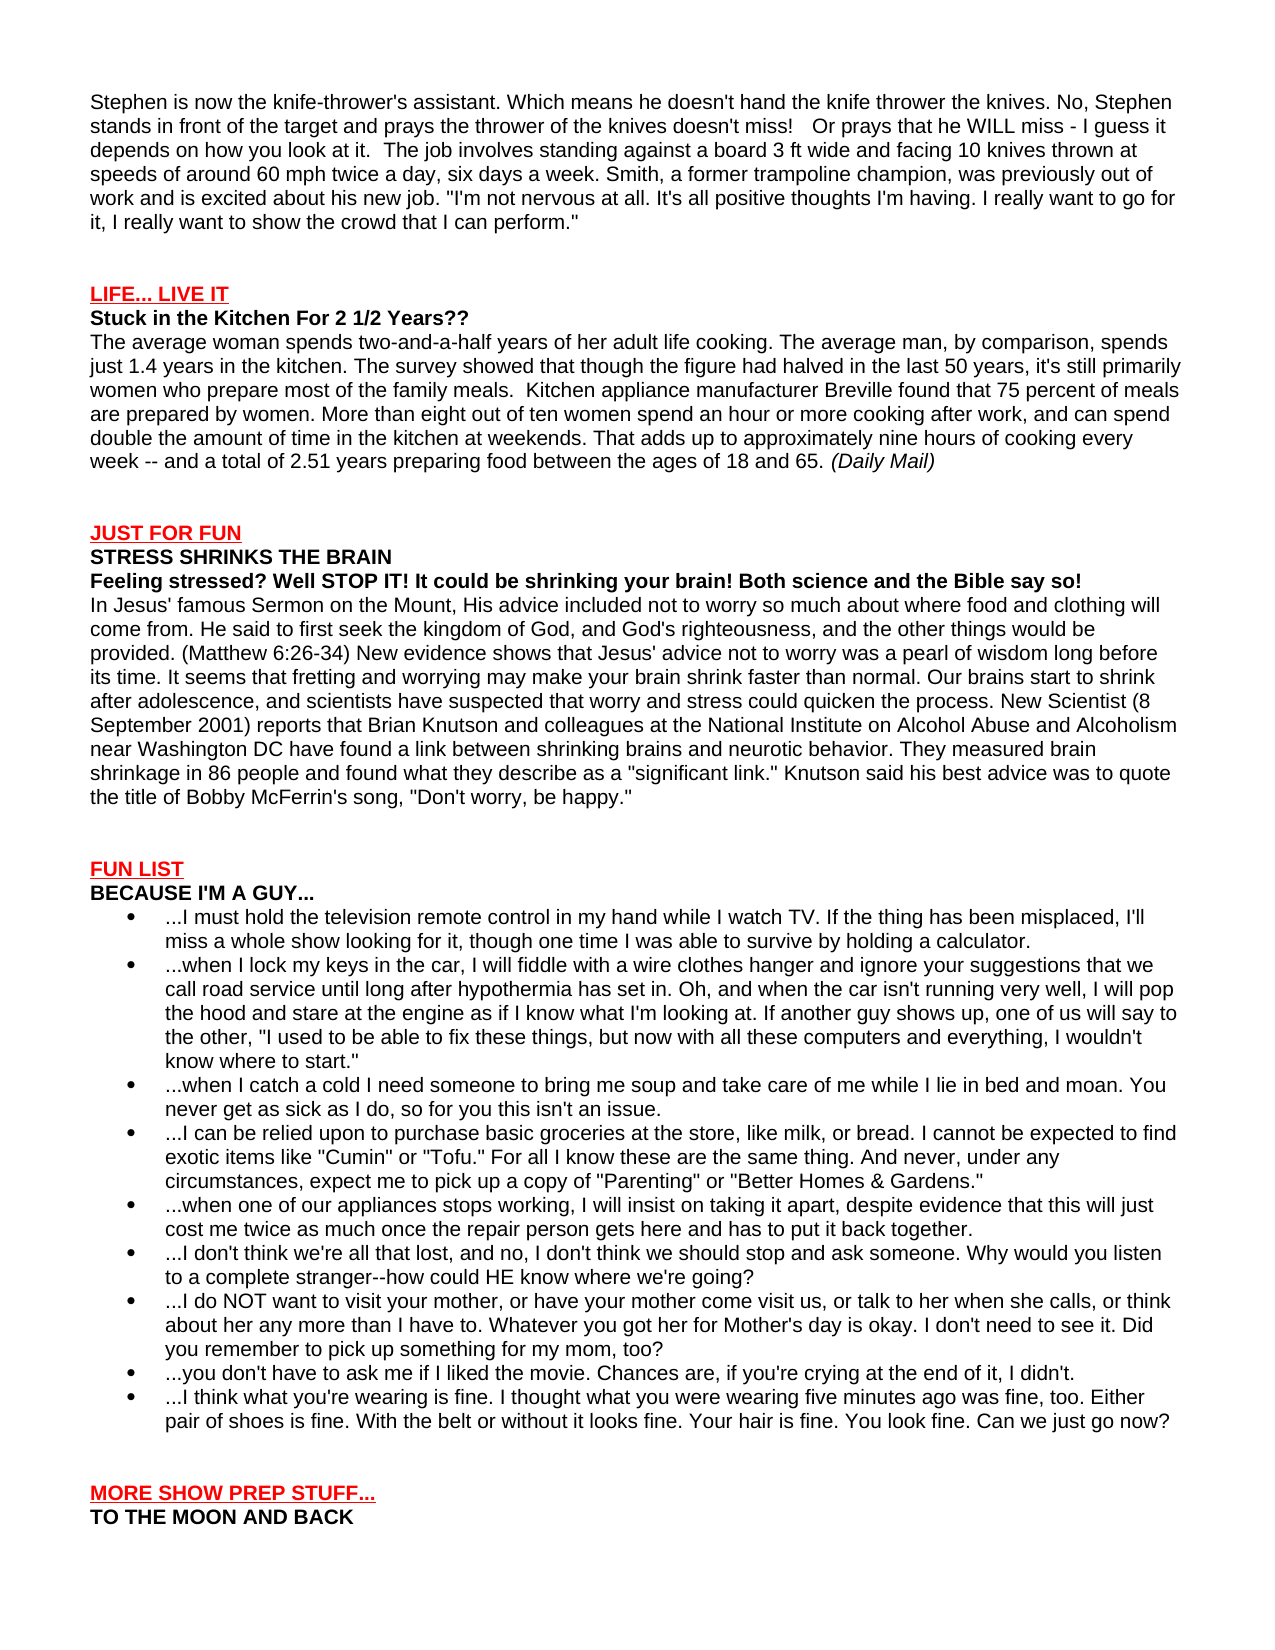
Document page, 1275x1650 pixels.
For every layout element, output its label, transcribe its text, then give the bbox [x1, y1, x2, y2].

list ...when I lock my keys in the car, I will fiddle with a wire clothes hanger and ignore your suggestions that we call road service until long after hypothermia has set in. Oh, and when the car isn't running very well, I will pop the hood and stare at the engine as if I know what I'm looking at. If another guy shows up, one of us will say to the other, "I used to be able to fix these things, but now with all these computers and everything, I wouldn't know where to start." [127, 953, 1185, 1072]
list ...I think what you're wearing is fine. I thought what you were wearing five minutes ago was fine, too. Either pair of shoes is fine. With the belt or without it looks fine. Your hair is fine. You look fine. Can we just go now? [127, 1384, 1185, 1433]
text BECAUSE I'M A GUY... [90, 881, 1185, 904]
list ...when I catch a cold I need someone to bring me soup and take care of me while I lie in bed and moan. You never get as sick as I do, so for you this isn't an issue. [127, 1072, 1185, 1121]
text STRESS SHRINKS THE BRAIN [90, 545, 1185, 569]
text In Jesus' famous Sermon on the Mount, His advice included not to worry so much about where food and clothing will come from. He said to first seek the kingdom of God, and God's righteousness, and the other things would be provided. (Matthew 6:26-34) New evidence shows that Jesus' advice not to worry was a pearl of wisdom long before its time. It seems that fretting and worrying may make your brain shrink faster than normal. Our brains start to shrink after adolescence, and scientists have suspected that worry and stress could quicken the process. New Scientist (8 September 2001) reports that Brian Knutson and colleagues at the National Institute on Alcohol Abuse and Alcoholism near Washington DC have found a link between shrinking brains and neurotic behavior. They measured brain shrinkage in 86 people and found what they describe as a "significant link." Knutson said his best advice was to quote the title of Bobby McFerrin's song, "Don't worry, be happy." [90, 593, 1185, 809]
text MORE SHOW PREP STUFF... [90, 1481, 1185, 1504]
text Stephen is now the knife-thrower's assistant. Which means he doesn't hand the knife thrower the knives. No, Stephen stands in front of the target and prays the thrower of the knives doesn't miss! Or prays that he WILL miss - I guess it depends on how you look at it. The job involves standing against a board 3 ft wide and facing 10 knives thrown at speeds of around 60 mph twice a day, six days a week. Smith, a former trampoline champion, was previously out of work and is excited about his new job. "I'm not nervous at all. It's all positive thoughts I'm having. I really want to go for it, I really want to show the crowd that I can perform." [90, 90, 1185, 234]
text LIFE... LIVE IT [90, 282, 1185, 306]
text FUN LIST [90, 857, 1185, 881]
text The average woman spends two-and-a-half years of her adult life cooking. The average man, by comparison, spends just 1.4 years in the kitchen. The survey showed that though the figure had halved in the last 50 years, it's still primarily women who prepare most of the family meals. Kitchen appliance manufacturer Breville found that 75 percent of meals are prepared by women. More than eight out of ten women spend an hour or more cooking after work, and can spend double the amount of time in the kitchen at weekends. That adds up to approximately nine hours of cooking every week -- and a total of 2.51 years preparing food between the ages of 18 and 65. (Daily Mail) [90, 329, 1185, 473]
list ...I can be relied upon to purchase basic groceries at the store, like milk, or bread. I cannot be expected to find exotic items like "Cumin" or "Tofu." For all I know these are the same thing. And never, under any circumstances, expect me to pick up a copy of "Parenting" or "Better Homes & Gardens." [127, 1121, 1185, 1192]
list ...I must hold the television remote control in my hand while I watch TV. If the thing has been misplaced, I'll miss a whole show looking for it, though one time I was able to survive by holding a calculator. [127, 904, 1185, 953]
list ...when one of our appliances stops working, I will insist on taking it apart, despite evidence that this will just cost me twice as much once the repair person gets here and has to put it back together. [127, 1192, 1185, 1241]
list ...you don't have to ask me if I liked the movie. Chances are, if you're crying at the end of it, I didn't. [127, 1361, 1185, 1384]
text Stuck in the Kitchen For 2 1/2 Years?? [90, 306, 1185, 329]
text Feeling stressed? Well STOP IT! It could be shrinking your brain! Both science and the Bible say so! [90, 569, 1185, 593]
list ...I don't think we're all that lost, and no, I don't think we should stop and ask someone. Why would you listen to a complete stranger--how could HE know where we're going? [127, 1241, 1185, 1288]
list ...I do NOT want to visit your mother, or have your mother come visit us, or talk to her when she calls, or think about her any more than I have to. Whatever you got her for Mother's day is okay. I don't need to see it. Did you remember to pick up something for my mom, too? [127, 1288, 1185, 1361]
text TO THE MOON AND BACK [90, 1504, 1185, 1528]
text JUST FOR FUN [90, 521, 1185, 545]
